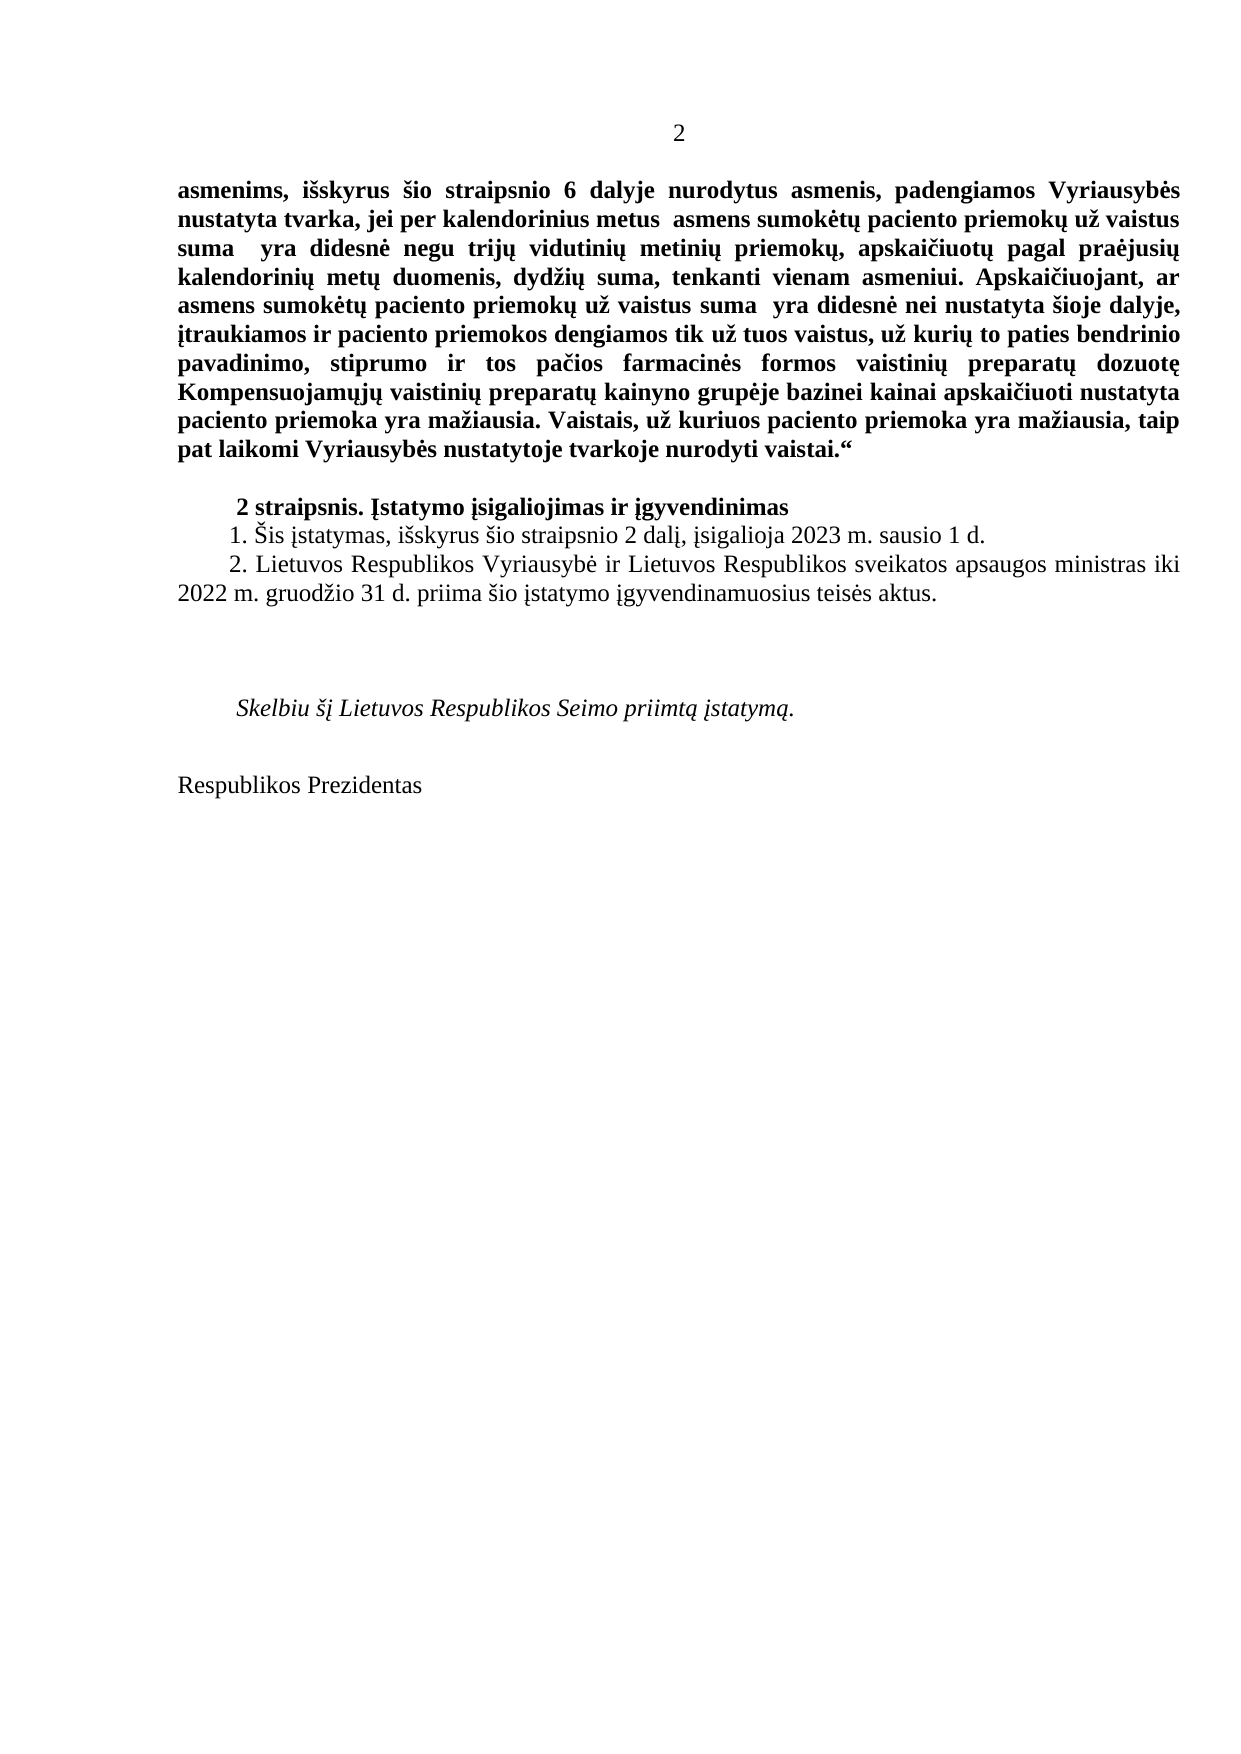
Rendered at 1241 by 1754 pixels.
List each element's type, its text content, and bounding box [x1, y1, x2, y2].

subtitle Skelbiu šį Lietuvos Respublikos Seimo priimtą įstatymą. [177, 693, 1181, 722]
text 2. Lietuvos Respublikos Vyriausybė ir Lietuvos Respublikos sveikatos apsaugos ministras iki 2022 m. gruodžio 31 d. priima šio įstatymo įgyvendinamuosius teisės aktus. [177, 549, 1181, 607]
text asmenims, išskyrus šio straipsnio 6 dalyje nurodytus asmenis, padengiamos Vyriausybės nustatyta tvarka, jei per kalendorinius metus asmens sumokėtų paciento priemokų už vaistus suma yra didesnė negu trijų vidutinių metinių priemokų, apskaičiuotų pagal praėjusių kalendorinių metų duomenis, dydžių suma, tenkanti vienam asmeniui. Apskaičiuojant, ar asmens sumokėtų paciento priemokų už vaistus suma yra didesnė nei nustatyta šioje dalyje, įtraukiamos ir paciento priemokos dengiamos tik už tuos vaistus, už kurių to paties bendrinio pavadinimo, stiprumo ir tos pačios farmacinės formos vaistinių preparatų dozuotę Kompensuojamųjų vaistinių preparatų kainyno grupėje bazinei kainai apskaičiuoti nustatyta paciento priemoka yra mažiausia. Vaistais, už kuriuos paciento priemoka yra mažiausia, taip pat laikomi Vyriausybės nustatytoje tvarkoje nurodyti vaistai.“ [177, 176, 1181, 463]
subtitle Respublikos Prezidentas [177, 770, 1181, 799]
text 2 straipsnis. Įstatymo įsigaliojimas ir įgyvendinimas [177, 492, 1181, 521]
text 1. Šis įstatymas, išskyrus šio straipsnio 2 dalį, įsigalioja 2023 m. sausio 1 d. [177, 521, 1181, 549]
